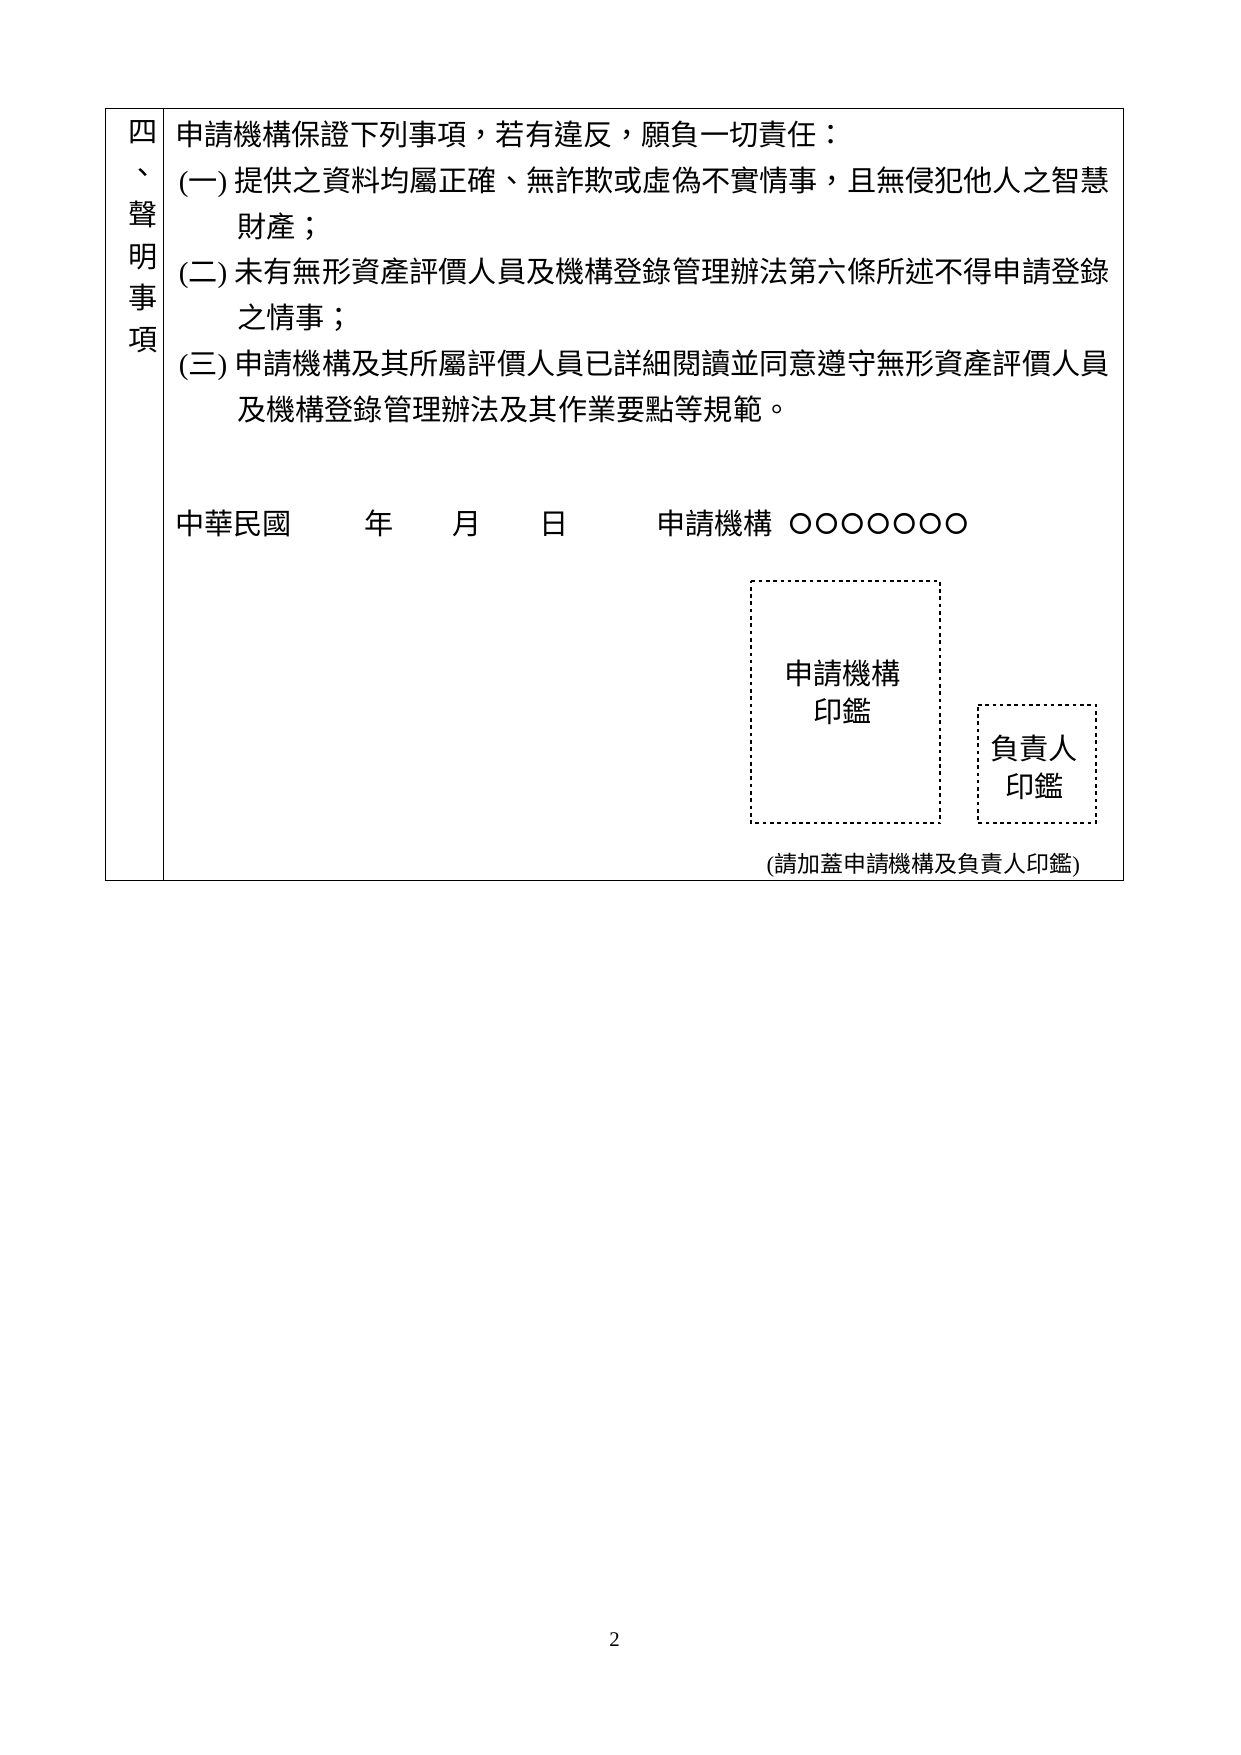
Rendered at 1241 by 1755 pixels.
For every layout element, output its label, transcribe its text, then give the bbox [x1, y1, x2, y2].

table_cell 申請機構保證下列事項，若有違反，願負一切責任： (一) 提供之資料均屬正確、無詐欺或虛偽不實情事，且無侵犯他人之智慧財產； (二) 未有無形資產評價人員及機構登錄管理辦法第六條所述不得申請登錄之情事； (三) 申請機構及其所屬評價人員已詳細閱讀並同意遵守無形資產評價人員及機構登錄管理辦法及其作業要點等規範。 中華民國 年 月 日 申請機構  申請機構 印鑑 負責人 印鑑 (請加蓋申請機構及負責人印鑑) [164, 109, 1123, 879]
table_cell 四、聲明事項 [106, 109, 163, 879]
